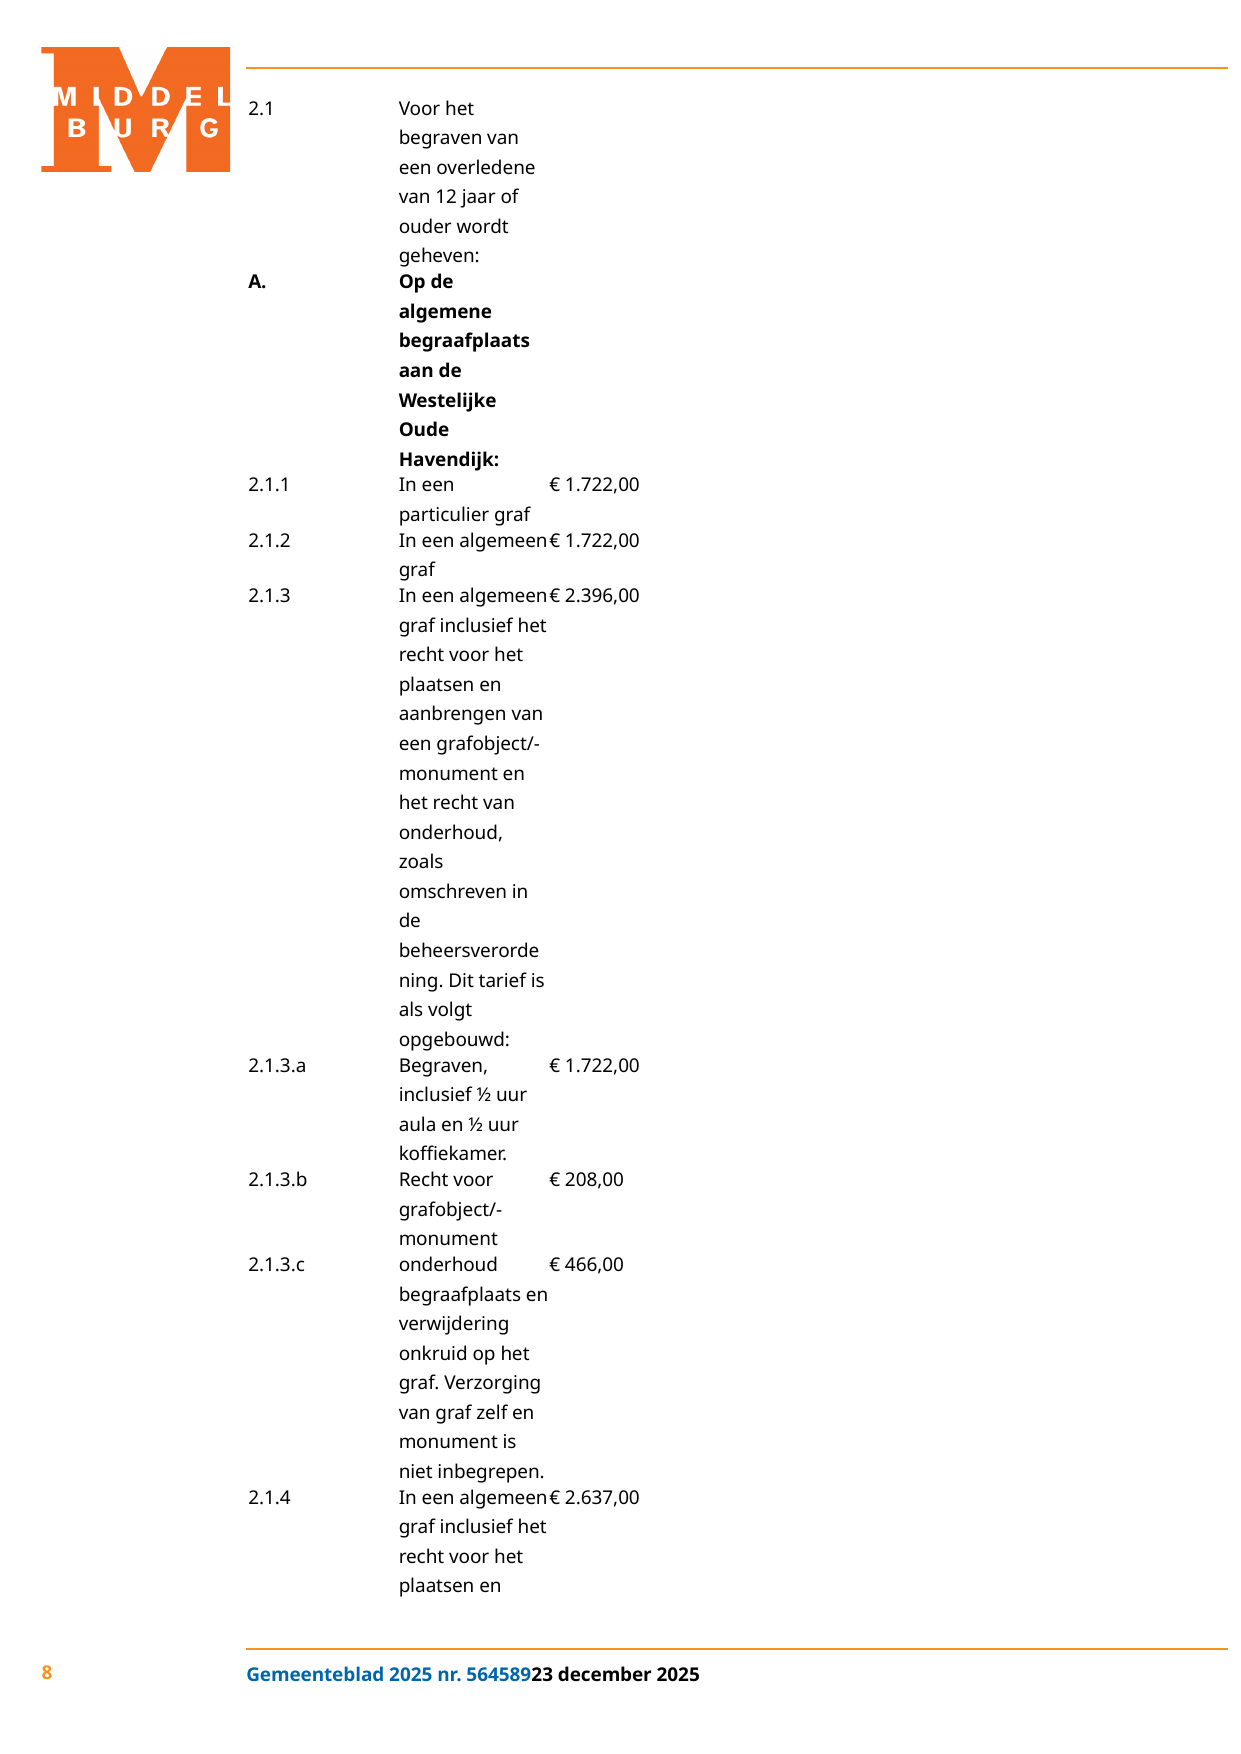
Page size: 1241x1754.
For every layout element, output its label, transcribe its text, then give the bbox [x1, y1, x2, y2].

table_cell 2.1.3.a [248, 1052, 398, 1166]
table_cell [850, 1251, 1152, 1484]
table_cell € 2.396,00 [549, 582, 850, 1052]
table_cell In een algemeen graf inclusief het recht voor het plaatsen en [399, 1484, 549, 1598]
table_cell 2.1.2 [248, 527, 398, 582]
table_cell 2.1.3.c [248, 1251, 398, 1484]
table_cell Begraven, inclusief ½ uur aula en ½ uur koffiekamer. [399, 1052, 549, 1166]
table_cell 2.1.4 [248, 1484, 398, 1598]
table_cell In een particulier graf [399, 472, 549, 527]
table_cell [549, 95, 850, 268]
table_cell Recht voor grafobject/-monument [399, 1166, 549, 1251]
table_cell Voor het begraven van een overledene van 12 jaar of ouder wordt geheven: [399, 95, 549, 268]
picture [41, 47, 231, 172]
table_cell [850, 1166, 1152, 1251]
table_cell € 1.722,00 [549, 472, 850, 527]
table_cell [549, 269, 850, 472]
table_cell [850, 1484, 1152, 1598]
table_cell [850, 269, 1152, 472]
table_cell In een algemeen graf inclusief het recht voor het plaatsen en aanbrengen van een grafobject/-monument en het recht van onderhoud, zoals omschreven in de beheersverordening. Dit tarief is als volgt opgebouwd: [399, 582, 549, 1052]
table_cell € 1.722,00 [549, 527, 850, 582]
table_cell 2.1.3.b [248, 1166, 398, 1251]
table_cell [850, 1052, 1152, 1166]
table_cell A. [248, 269, 398, 472]
table_cell [850, 95, 1152, 268]
table_cell In een algemeen graf [399, 527, 549, 582]
table_cell € 1.722,00 [549, 1052, 850, 1166]
table_cell 2.1.3 [248, 582, 398, 1052]
table_cell Op de algemene begraafplaats aan de Westelijke Oude Havendijk: [399, 269, 549, 472]
table_cell € 2.637,00 [549, 1484, 850, 1598]
table_cell € 466,00 [549, 1251, 850, 1484]
table_cell 2.1 [248, 95, 398, 268]
table_cell [850, 582, 1152, 1052]
table_cell € 208,00 [549, 1166, 850, 1251]
table_cell [850, 472, 1152, 527]
table_cell [850, 527, 1152, 582]
table_cell onderhoud begraafplaats en verwijdering onkruid op het graf. Verzorging van graf zelf en monument is niet inbegrepen. [399, 1251, 549, 1484]
table_cell 2.1.1 [248, 472, 398, 527]
